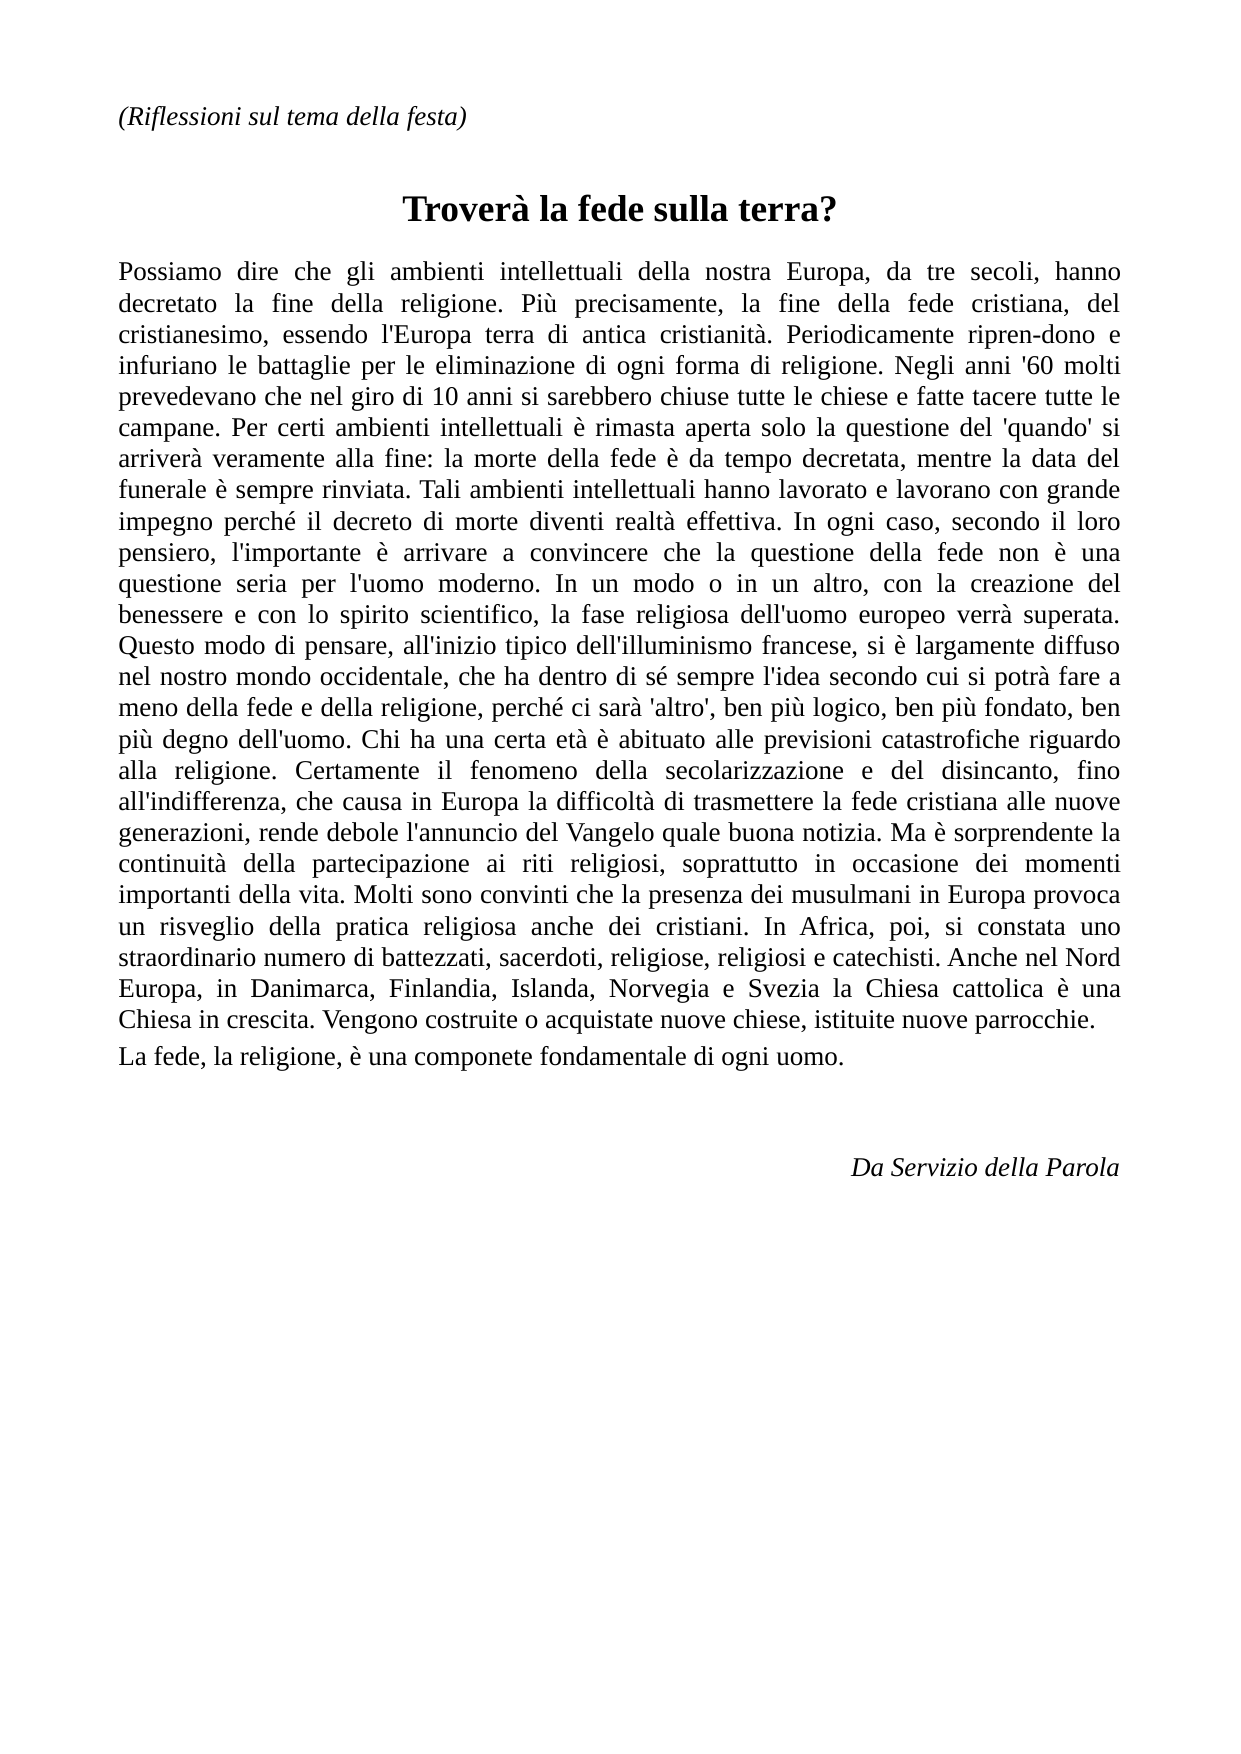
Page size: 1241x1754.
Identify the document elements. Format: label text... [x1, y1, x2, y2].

text La fede, la religione, è una componete fondamentale di ogni uomo. [118, 1040, 1122, 1071]
text (Riflessioni sul tema della festa) [118, 100, 1122, 131]
text Da Servizio della Parola [118, 1151, 1122, 1182]
text Possiamo dire che gli ambienti intellettuali della nostra Europa, da tre secoli, hanno decretato la fine della religione. Più precisamente, la fine della fede cristiana, del cristianesimo, essendo l'Europa terra di antica cristianità. Periodicamente ripren-dono e infuriano le battaglie per le eliminazione di ogni forma di religione. Negli anni '60 molti prevedevano che nel giro di 10 anni si sarebbero chiuse tutte le chiese e fatte tacere tutte le campane. Per certi ambienti intellettuali è rimasta aperta solo la questione del 'quando' si arriverà veramente alla fine: la morte della fede è da tempo decretata, mentre la data del funerale è sempre rinviata. Tali ambienti intellettuali hanno lavorato e lavorano con grande impegno perché il decreto di morte diventi realtà effettiva. In ogni caso, secondo il loro pensiero, l'importante è arrivare a convincere che la questione della fede non è una questione seria per l'uomo moderno. In un modo o in un altro, con la creazione del benessere e con lo spirito scientifico, la fase religiosa dell'uomo europeo verrà superata. Questo modo di pensare, all'inizio tipico dell'illuminismo francese, si è largamente diffuso nel nostro mondo occidentale, che ha dentro di sé sempre l'idea secondo cui si potrà fare a meno della fede e della religione, perché ci sarà 'altro', ben più logico, ben più fondato, ben più degno dell'uomo. Chi ha una certa età è abituato alle previsioni catastrofiche riguardo alla religione. Certamente il fenomeno della secolarizzazione e del disincanto, fino all'indifferenza, che causa in Europa la difficoltà di trasmettere la fede cristiana alle nuove generazioni, rende debole l'annuncio del Vangelo quale buona notizia. Ma è sorprendente la continuità della partecipazione ai riti religiosi, soprattutto in occasione dei momenti importanti della vita. Molti sono convinti che la presenza dei musulmani in Europa provoca un risveglio della pratica religiosa anche dei cristiani. In Africa, poi, si constata uno straordinario numero di battezzati, sacerdoti, religiose, religiosi e catechisti. Anche nel Nord Europa, in Danimarca, Finlandia, Islanda, Norvegia e Svezia la Chiesa cattolica è una Chiesa in crescita. Vengono costruite o acquistate nuove chiese, istituite nuove parrocchie. [118, 256, 1122, 1034]
subtitle Troverà la fede sulla terra? [118, 186, 1122, 229]
